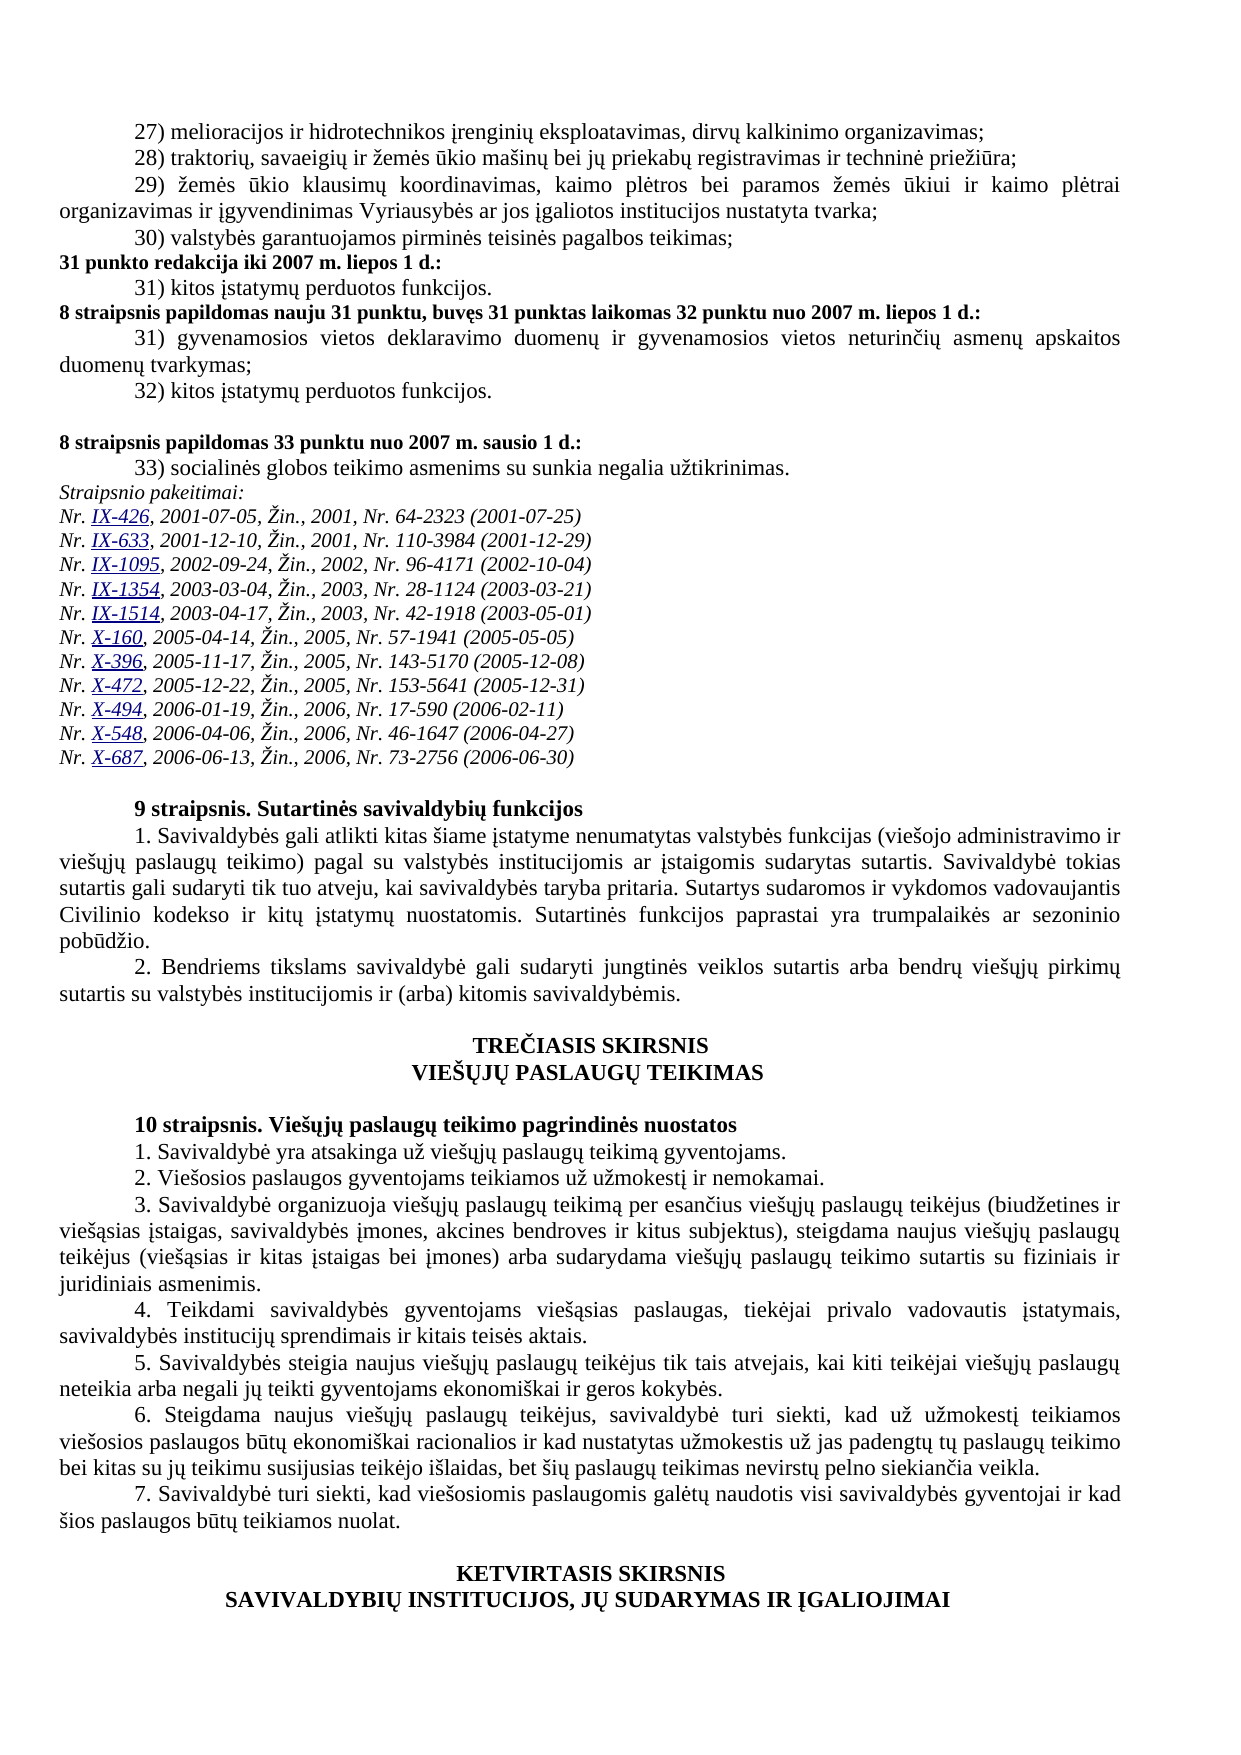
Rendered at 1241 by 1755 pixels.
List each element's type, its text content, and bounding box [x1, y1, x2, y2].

text 5. Savivaldybės steigia naujus viešųjų paslaugų teikėjus tik tais atvejais, kai kiti teikėjai viešųjų paslaugų neteikia arba negali jų teikti gyventojams ekonomiškai ir geros kokybės. [59, 1349, 1122, 1401]
text 1. Savivaldybės gali atlikti kitas šiame įstatyme nenumatytas valstybės funkcijas (viešojo administravimo ir viešųjų paslaugų teikimo) pagal su valstybės institucijomis ar įstaigomis sudarytas sutartis. Savivaldybė tokias sutartis gali sudaryti tik tuo atveju, kai savivaldybės taryba pritaria. Sutartys sudaromos ir vykdomos vadovaujantis Civilinio kodekso ir kitų įstatymų nuostatomis. Sutartinės funkcijos paprastai yra trumpalaikės ar sezoninio pobūdžio. [59, 822, 1122, 953]
text Nr. X-472, 2005-12-22, Žin., 2005, Nr. 153-5641 (2005-12-31) [59, 673, 1122, 697]
text Nr. IX-1354, 2003-03-04, Žin., 2003, Nr. 28-1124 (2003-03-21) [59, 576, 1122, 601]
text 1. Savivaldybė yra atsakinga už viešųjų paslaugų teikimą gyventojams. [59, 1138, 1122, 1164]
text 32) kitos įstatymų perduotos funkcijos. [59, 377, 1122, 403]
text 29) žemės ūkio klausimų koordinavimas, kaimo plėtros bei paramos žemės ūkiui ir kaimo plėtrai organizavimas ir įgyvendinimas Vyriausybės ar jos įgaliotos institucijos nustatyta tvarka; [59, 171, 1122, 223]
text 10 straipsnis. Viešųjų paslaugų teikimo pagrindinės nuostatos [59, 1112, 1122, 1138]
text 4. Teikdami savivaldybės gyventojams viešąsias paslaugas, tiekėjai privalo vadovautis įstatymais, savivaldybės institucijų sprendimais ir kitais teisės aktais. [59, 1296, 1122, 1349]
text 3. Savivaldybė organizuoja viešųjų paslaugų teikimą per esančius viešųjų paslaugų teikėjus (biudžetines ir viešąsias įstaigas, savivaldybės įmones, akcines bendroves ir kitus subjektus), steigdama naujus viešųjų paslaugų teikėjus (viešąsias ir kitas įstaigas bei įmones) arba sudarydama viešųjų paslaugų teikimo sutartis su fiziniais ir juridiniais asmenimis. [59, 1191, 1122, 1296]
text 8 straipsnis papildomas nauju 31 punktu, buvęs 31 punktas laikomas 32 punktu nuo 2007 m. liepos 1 d.: [59, 300, 1122, 324]
text Nr. IX-426, 2001-07-05, Žin., 2001, Nr. 64-2323 (2001-07-25) [59, 504, 1122, 528]
text 2. Viešosios paslaugos gyventojams teikiamos už užmokestį ir nemokamai. [59, 1164, 1122, 1191]
text 31) kitos įstatymų perduotos funkcijos. [59, 274, 1122, 300]
text 28) traktorių, savaeigių ir žemės ūkio mašinų bei jų priekabų registravimas ir techninė priežiūra; [59, 144, 1122, 171]
text Nr. X-396, 2005-11-17, Žin., 2005, Nr. 143-5170 (2005-12-08) [59, 649, 1122, 673]
text Nr. X-687, 2006-06-13, Žin., 2006, Nr. 73-2756 (2006-06-30) [59, 745, 1122, 769]
text Nr. X-548, 2006-04-06, Žin., 2006, Nr. 46-1647 (2006-04-27) [59, 721, 1122, 745]
text 31) gyvenamosios vietos deklaravimo duomenų ir gyvenamosios vietos neturinčių asmenų apskaitos duomenų tvarkymas; [59, 324, 1122, 377]
text 27) melioracijos ir hidrotechnikos įrenginių eksploatavimas, dirvų kalkinimo organizavimas; [59, 118, 1122, 144]
text 30) valstybės garantuojamos pirminės teisinės pagalbos teikimas; [59, 223, 1122, 250]
text VIEŠŲJŲ PASLAUGŲ TEIKIMAS [59, 1059, 1122, 1085]
text SAVIVALDYBIŲ INSTITUCIJOS, JŲ SUDARYMAS IR ĮGALIOJIMAI [59, 1586, 1122, 1612]
text Nr. X-160, 2005-04-14, Žin., 2005, Nr. 57-1941 (2005-05-05) [59, 624, 1122, 649]
text Straipsnio pakeitimai: [59, 480, 1122, 504]
text 33) socialinės globos teikimo asmenims su sunkia negalia užtikrinimas. [59, 454, 1122, 480]
text Nr. X-494, 2006-01-19, Žin., 2006, Nr. 17-590 (2006-02-11) [59, 697, 1122, 721]
text 7. Savivaldybė turi siekti, kad viešosiomis paslaugomis galėtų naudotis visi savivaldybės gyventojai ir kad šios paslaugos būtų teikiamos nuolat. [59, 1481, 1122, 1533]
text Nr. IX-1514, 2003-04-17, Žin., 2003, Nr. 42-1918 (2003-05-01) [59, 601, 1122, 624]
text 31 punkto redakcija iki 2007 m. liepos 1 d.: [59, 250, 1122, 274]
text 8 straipsnis papildomas 33 punktu nuo 2007 m. sausio 1 d.: [59, 430, 1122, 454]
subtitle TREČIASIS SKIRSNIS [59, 1032, 1122, 1059]
text Nr. IX-633, 2001-12-10, Žin., 2001, Nr. 110-3984 (2001-12-29) [59, 528, 1122, 552]
text Nr. IX-1095, 2002-09-24, Žin., 2002, Nr. 96-4171 (2002-10-04) [59, 552, 1122, 576]
text 2. Bendriems tikslams savivaldybė gali sudaryti jungtinės veiklos sutartis arba bendrų viešųjų pirkimų sutartis su valstybės institucijomis ir (arba) kitomis savivaldybėmis. [59, 953, 1122, 1006]
text 9 straipsnis. Sutartinės savivaldybių funkcijos [59, 795, 1122, 822]
text KETVIRTASIS SKIRSNIS [59, 1559, 1122, 1586]
text 6. Steigdama naujus viešųjų paslaugų teikėjus, savivaldybė turi siekti, kad už užmokestį teikiamos viešosios paslaugos būtų ekonomiškai racionalios ir kad nustatytas užmokestis už jas padengtų tų paslaugų teikimo bei kitas su jų teikimu susijusias teikėjo išlaidas, bet šių paslaugų teikimas nevirstų pelno siekiančia veikla. [59, 1401, 1122, 1481]
